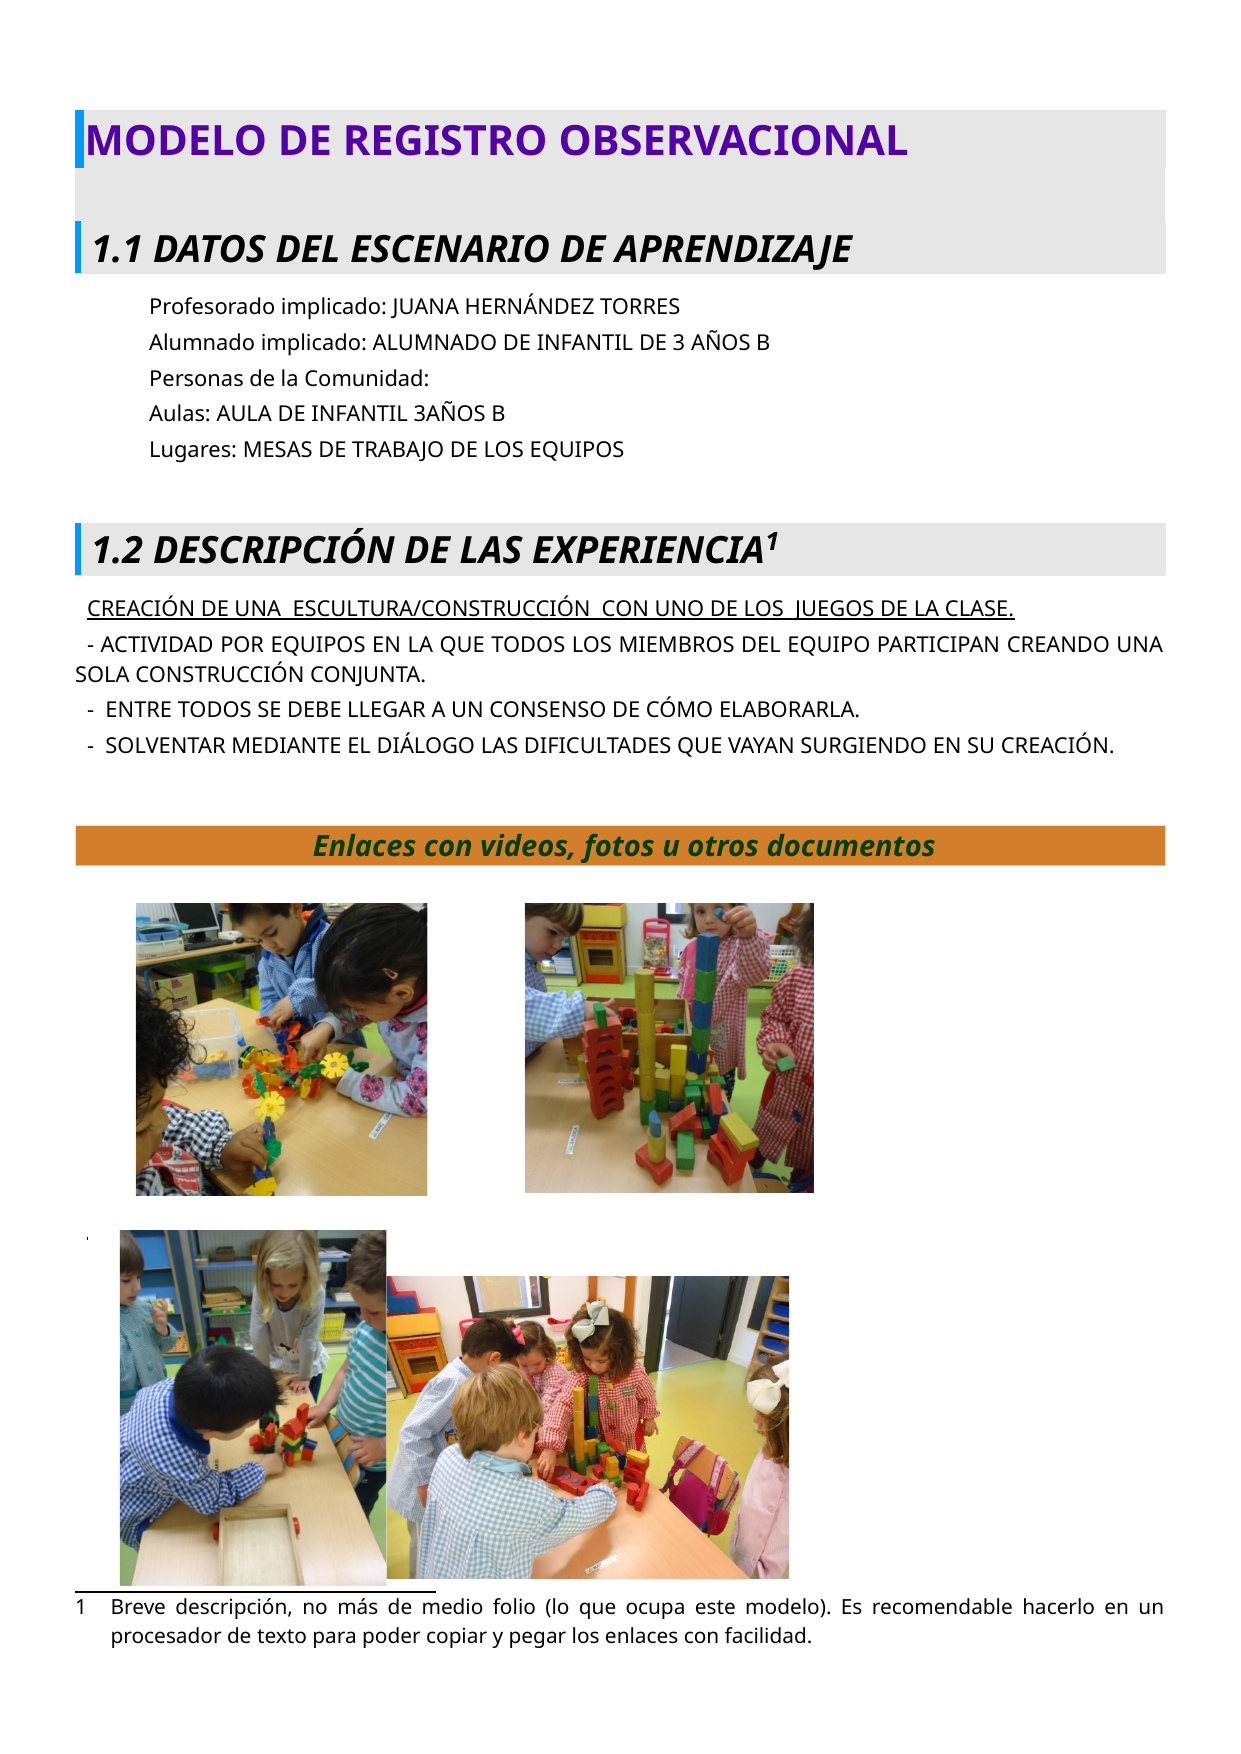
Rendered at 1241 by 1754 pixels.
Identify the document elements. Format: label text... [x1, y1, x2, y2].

text Alumnado implicado: ALUMNADO DE INFANTIL DE 3 AÑOS B [75, 327, 1165, 357]
text - ACTIVIDAD POR EQUIPOS EN LA QUE TODOS LOS MIEMBROS DEL EQUIPO PARTICIPAN CREANDO UNA SOLA CONSTRUCCIÓN CONJUNTA. [75, 629, 1165, 688]
text Lugares: MESAS DE TRABAJO DE LOS EQUIPOS [75, 434, 1165, 464]
text - SOLVENTAR MEDIANTE EL DIÁLOGO LAS DIFICULTADES QUE VAYAN SURGIENDO EN SU CREACIÓN. [75, 730, 1165, 760]
text Breve descripción, no más de medio folio (lo que ocupa este modelo). Es recomendable hacerlo en un procesador de texto para poder copiar y pegar los enlaces con facilidad. [75, 1592, 1165, 1649]
subtitle DATOS DEL ESCENARIO DE APRENDIZAJE [81, 223, 1165, 273]
text Aulas: AULA DE INFANTIL 3AÑOS B [75, 398, 1165, 428]
text - ENTRE TODOS SE DEBE LLEGAR A UN CONSENSO DE CÓMO ELABORARLA. [75, 694, 1165, 724]
subtitle DESCRIPCIÓN DE LAS EXPERIENCIA [81, 524, 1165, 575]
text Personas de la Comunidad: [75, 363, 1165, 392]
text MODELO DE REGISTRO OBSERVACIONAL [909, 111, 1165, 168]
text Profesorado implicado: JUANA HERNÁNDEZ TORRES [75, 291, 1165, 321]
text CREACIÓN DE UNA ESCULTURA/CONSTRUCCIÓN CON UNO DE LOS JUEGOS DE LA CLASE. [75, 593, 1165, 623]
text Enlaces con videos, fotos u otros documentos [76, 826, 1165, 865]
